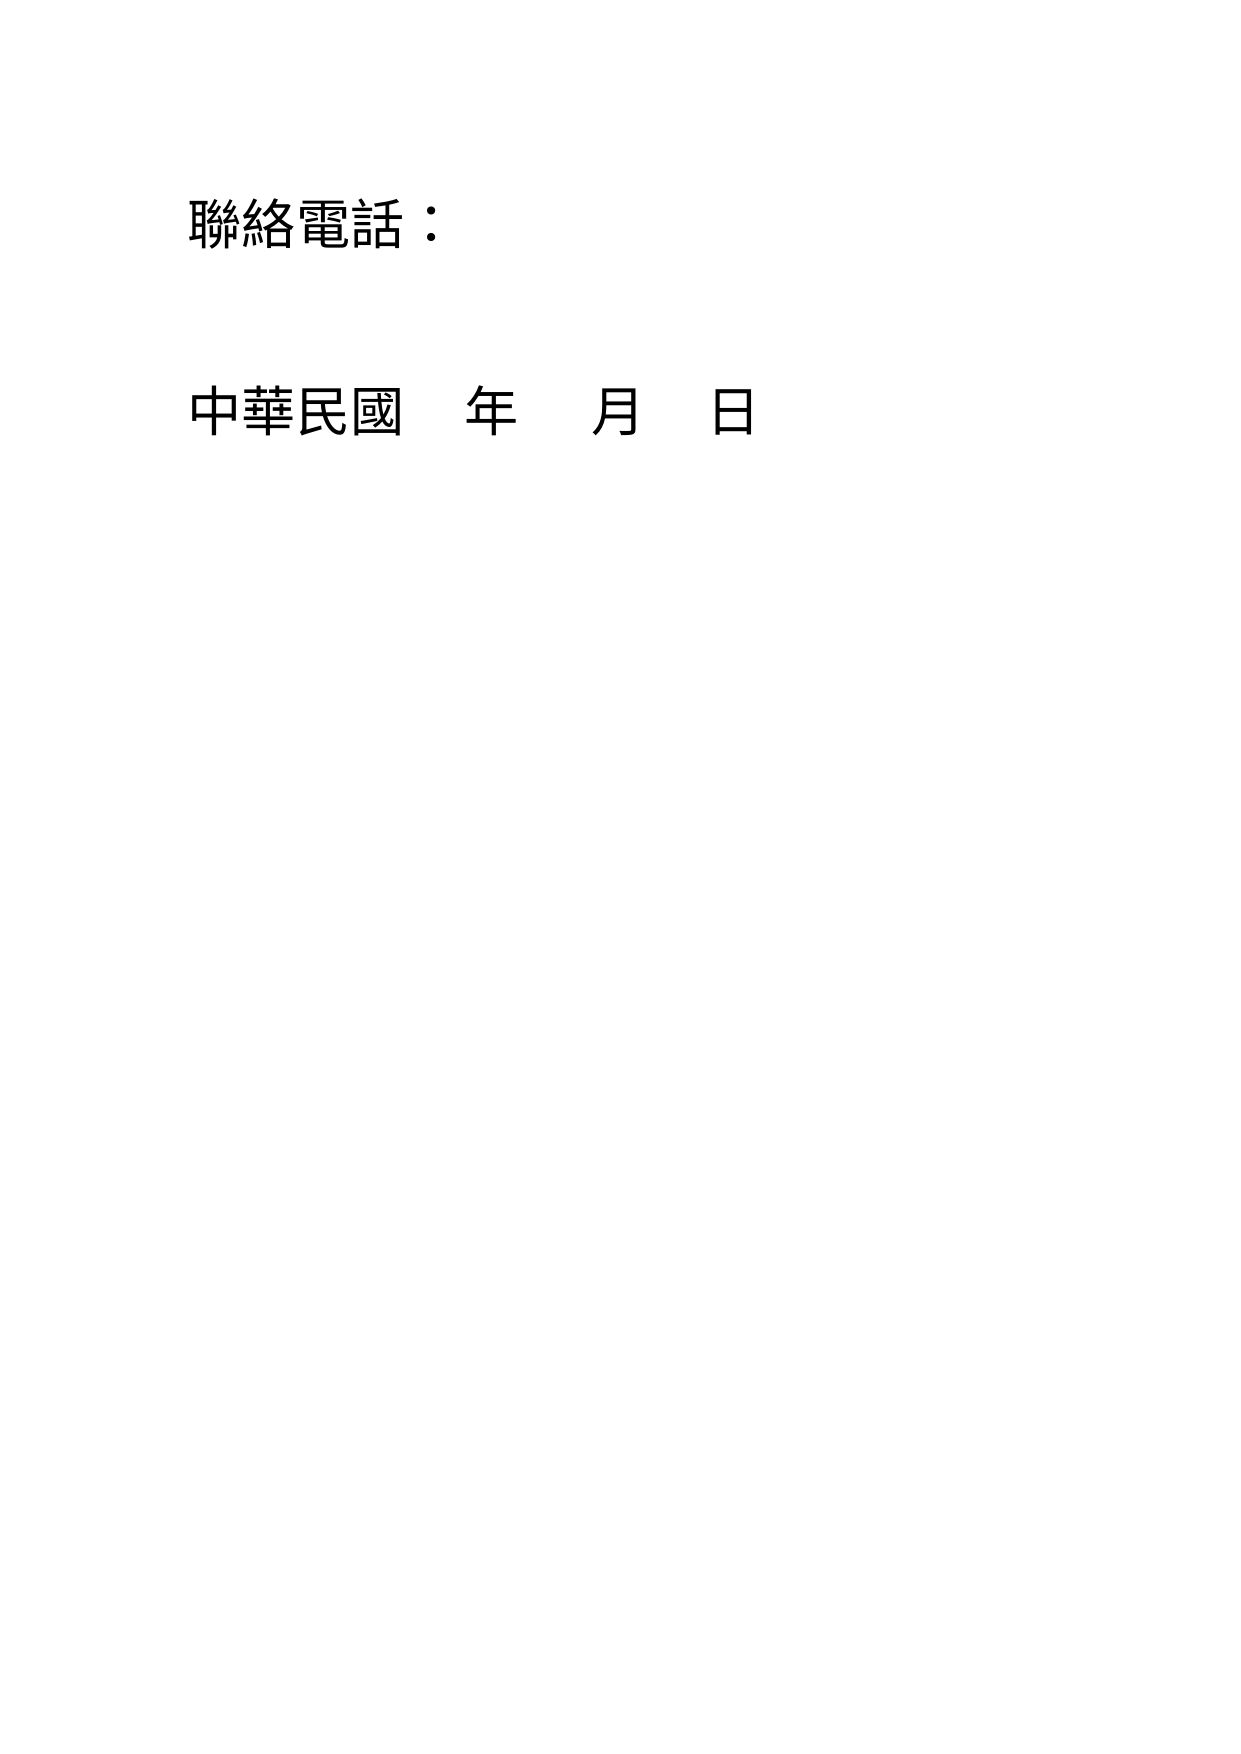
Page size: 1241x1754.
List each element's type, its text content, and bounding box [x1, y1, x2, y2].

text 中華民國 年 月 日 [187, 352, 1053, 464]
text 聯絡電話： [187, 164, 1053, 277]
